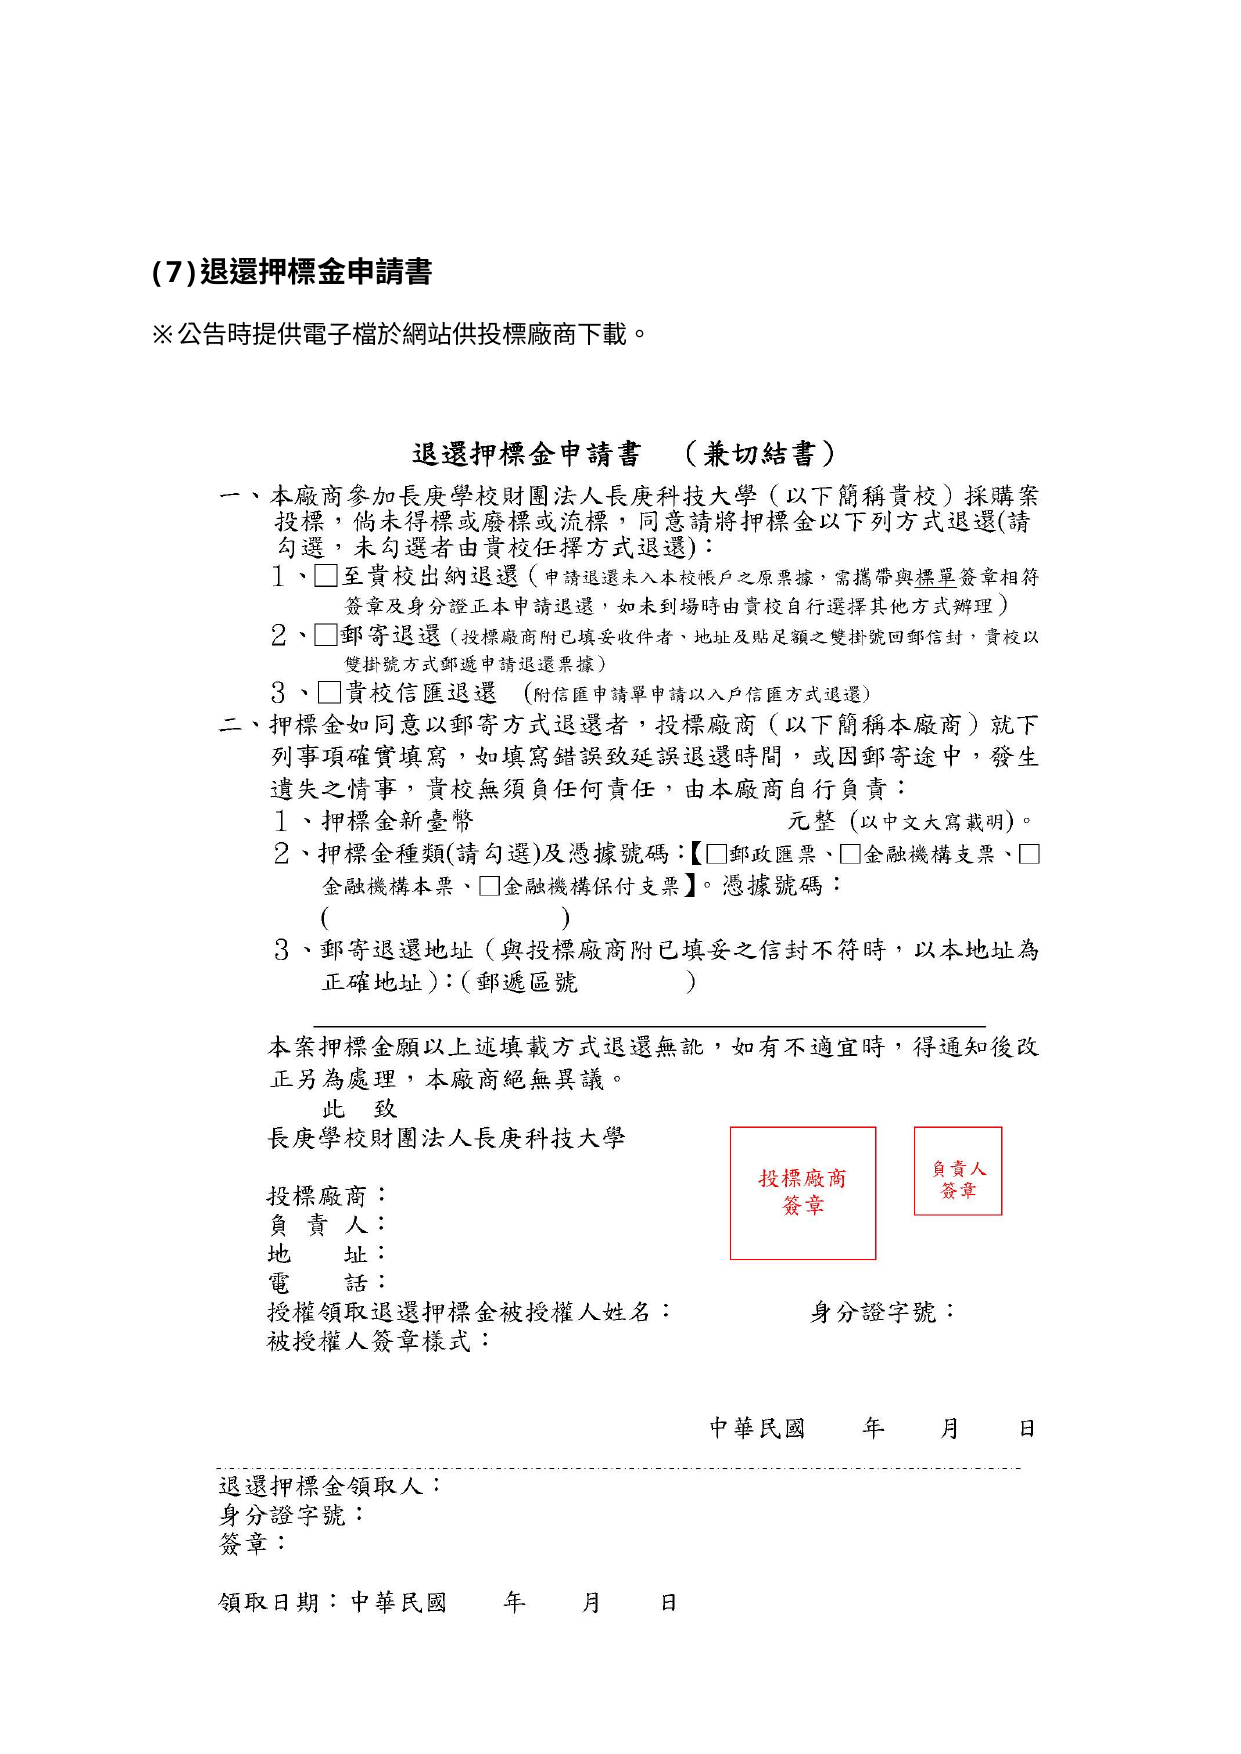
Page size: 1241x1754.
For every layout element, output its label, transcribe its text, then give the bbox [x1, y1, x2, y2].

text ※公告時提供電子檔於網站供投標廠商下載。 [148, 291, 1107, 353]
text (7)退還押標金申請書 [148, 228, 1107, 291]
